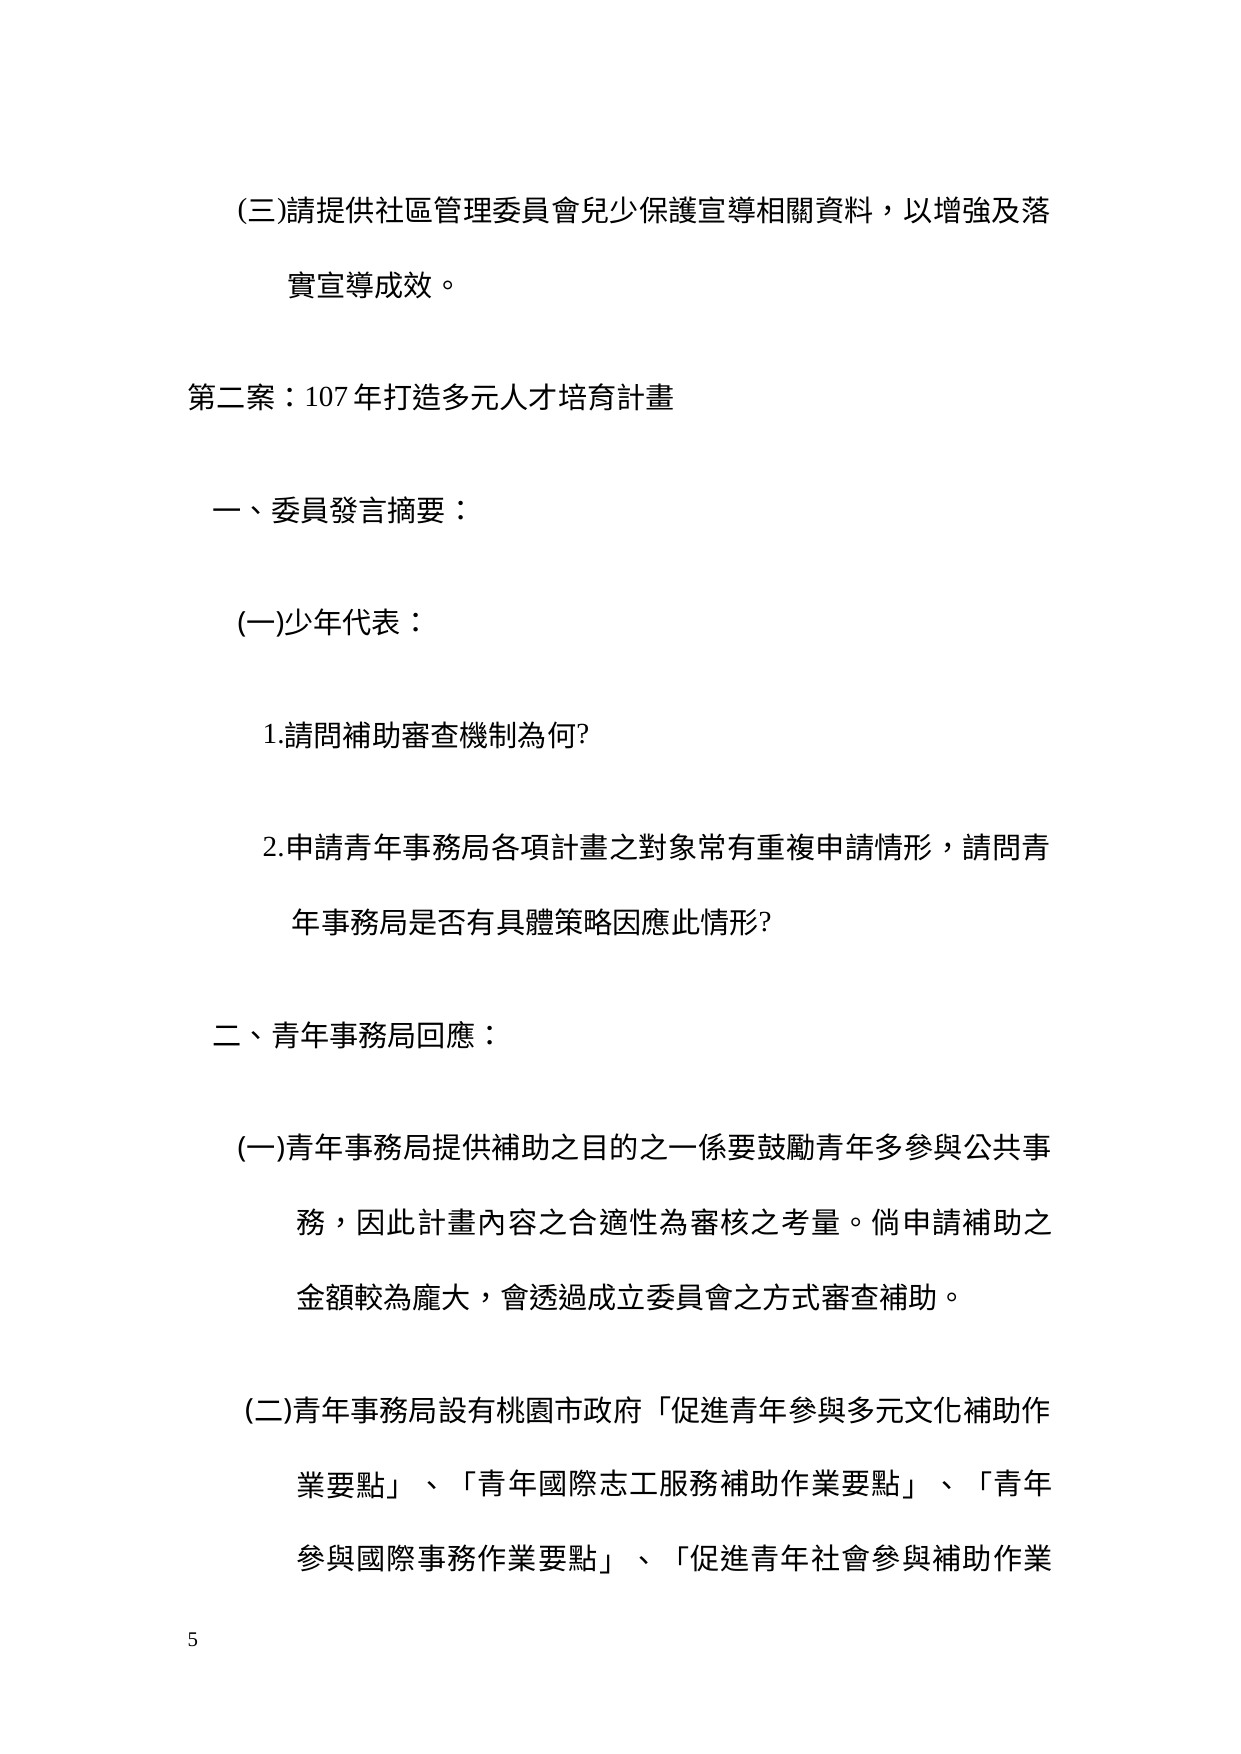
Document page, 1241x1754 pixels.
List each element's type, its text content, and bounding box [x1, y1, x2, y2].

text 2.申請青年事務局各項計畫之對象常有重複申請情形，請問青年事務局是否有具體策略因應此情形? [262, 802, 1053, 952]
text (一)少年代表： [237, 577, 1053, 652]
text 一、委員發言摘要： [212, 464, 1053, 539]
text (三)請提供社區管理委員會兒少保護宣導相關資料，以增強及落實宣導成效。 [237, 164, 1053, 314]
text (一)青年事務局提供補助之目的之一係要鼓勵青年多參與公共事務，因此計畫內容之合適性為審核之考量。倘申請補助之金額較為龐大，會透過成立委員會之方式審查補助。 [237, 1102, 1053, 1327]
text 二、青年事務局回應： [212, 989, 1053, 1064]
text 第二案：107年打造多元人才培育計畫 [187, 352, 1053, 427]
text (二)青年事務局設有桃園市政府「促進青年參與多元文化補助作業要點」、「青年國際志工服務補助作業要點」、「青年參與國際事務作業要點」、「促進青年社會參與補助作業 [237, 1364, 1053, 1589]
text 1.請問補助審查機制為何? [262, 689, 1053, 764]
